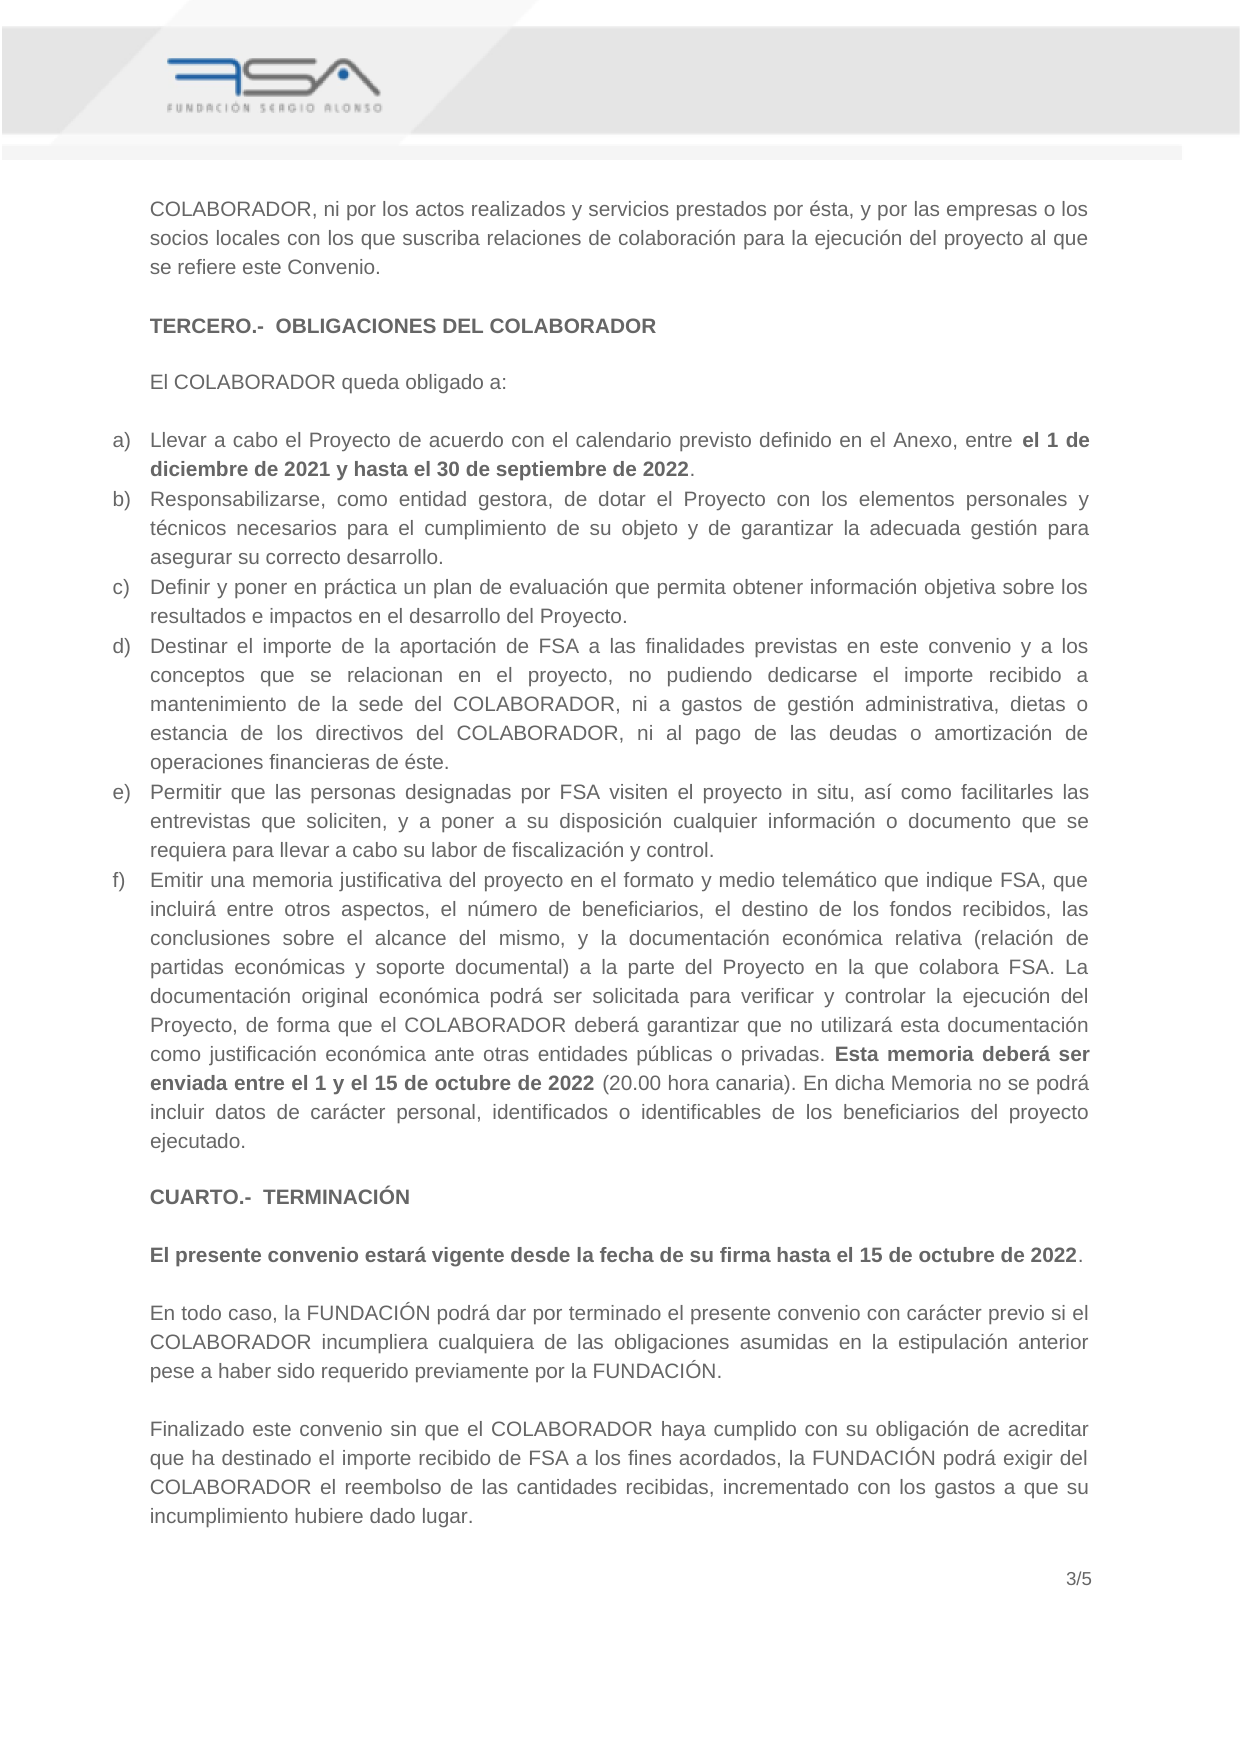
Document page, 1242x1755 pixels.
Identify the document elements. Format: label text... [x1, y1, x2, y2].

text El presente convenio estará vigente desde la fecha de su firma hasta el 15 de octubre de 2022. [149, 1243, 1090, 1267]
text Finalizado este convenio sin que el COLABORADOR haya cumplido con su obligación de acreditar que ha destinado el importe recibido de FSA a los fines acordados, la FUNDACIÓN podrá exigir del COLABORADOR el reembolso de las cantidades recibidas, incrementado con los gastos a que su incumplimiento hubiere dado lugar. [149, 1417, 1090, 1528]
list Responsabilizarse, como entidad gestora, de dotar el Proyecto con los elementos personales y técnicos necesarios para el cumplimiento de su objeto y de garantizar la adecuada gestión para asegurar su correcto desarrollo. [112, 487, 1090, 569]
list Permitir que las personas designadas por FSA visiten el proyecto in situ, así como facilitarles las entrevistas que soliciten, y a poner a su disposición cualquier información o documento que se requiera para llevar a cabo su labor de fiscalización y control. [112, 780, 1090, 862]
text En todo caso, la FUNDACIÓN podrá dar por terminado el presente convenio con carácter previo si el COLABORADOR incumpliera cualquiera de las obligaciones asumidas en la estipulación anterior pese a haber sido requerido previamente por la FUNDACIÓN. [149, 1301, 1090, 1382]
text TERCERO.- OBLIGACIONES DEL COLABORADOR El COLABORADOR queda obligado a: [149, 313, 671, 394]
list Definir y poner en práctica un plan de evaluación que permita obtener información objetiva sobre los resultados e impactos en el desarrollo del Proyecto. [112, 575, 1090, 628]
list Emitir una memoria justificativa del proyecto en el formato y medio telemático que indique FSA, que incluirá entre otros aspectos, el número de beneficiarios, el destino de los fondos recibidos, las conclusiones sobre el alcance del mismo, y la documentación económica relativa (relación de partidas económicas y soporte documental) a la parte del Proyecto en la que colabora FSA. La documentación original económica podrá ser solicitada para verificar y controlar la ejecución del Proyecto, de forma que el COLABORADOR deberá garantizar que no utilizará esta documentación como justificación económica ante otras entidades públicas o privadas. Esta memoria deberá ser enviada entre el 1 y el 15 de octubre de 2022 (20.00 hora canaria). En dicha Memoria no se podrá incluir datos de carácter personal, identificados o identificables de los beneficiarios del proyecto ejecutado. [112, 868, 1090, 1153]
list Destinar el importe de la aportación de FSA a las finalidades previstas en este convenio y a los conceptos que se relacionan en el proyecto, no pudiendo dedicarse el importe recibido a mantenimiento de la sede del COLABORADOR, ni a gastos de gestión administrativa, dietas o estancia de los directivos del COLABORADOR, ni al pago de las deudas o amortización de operaciones financieras de éste. [112, 634, 1090, 774]
list Llevar a cabo el Proyecto de acuerdo con el calendario previsto definido en el Anexo, entre el 1 de diciembre de 2021 y hasta el 30 de septiembre de 2022. [112, 428, 1090, 481]
subtitle CUARTO.- TERMINACIÓN [149, 1185, 1090, 1209]
text COLABORADOR, ni por los actos realizados y servicios prestados por ésta, y por las empresas o los socios locales con los que suscriba relaciones de colaboración para la ejecución del proyecto al que se refiere este Convenio. [149, 197, 1090, 279]
